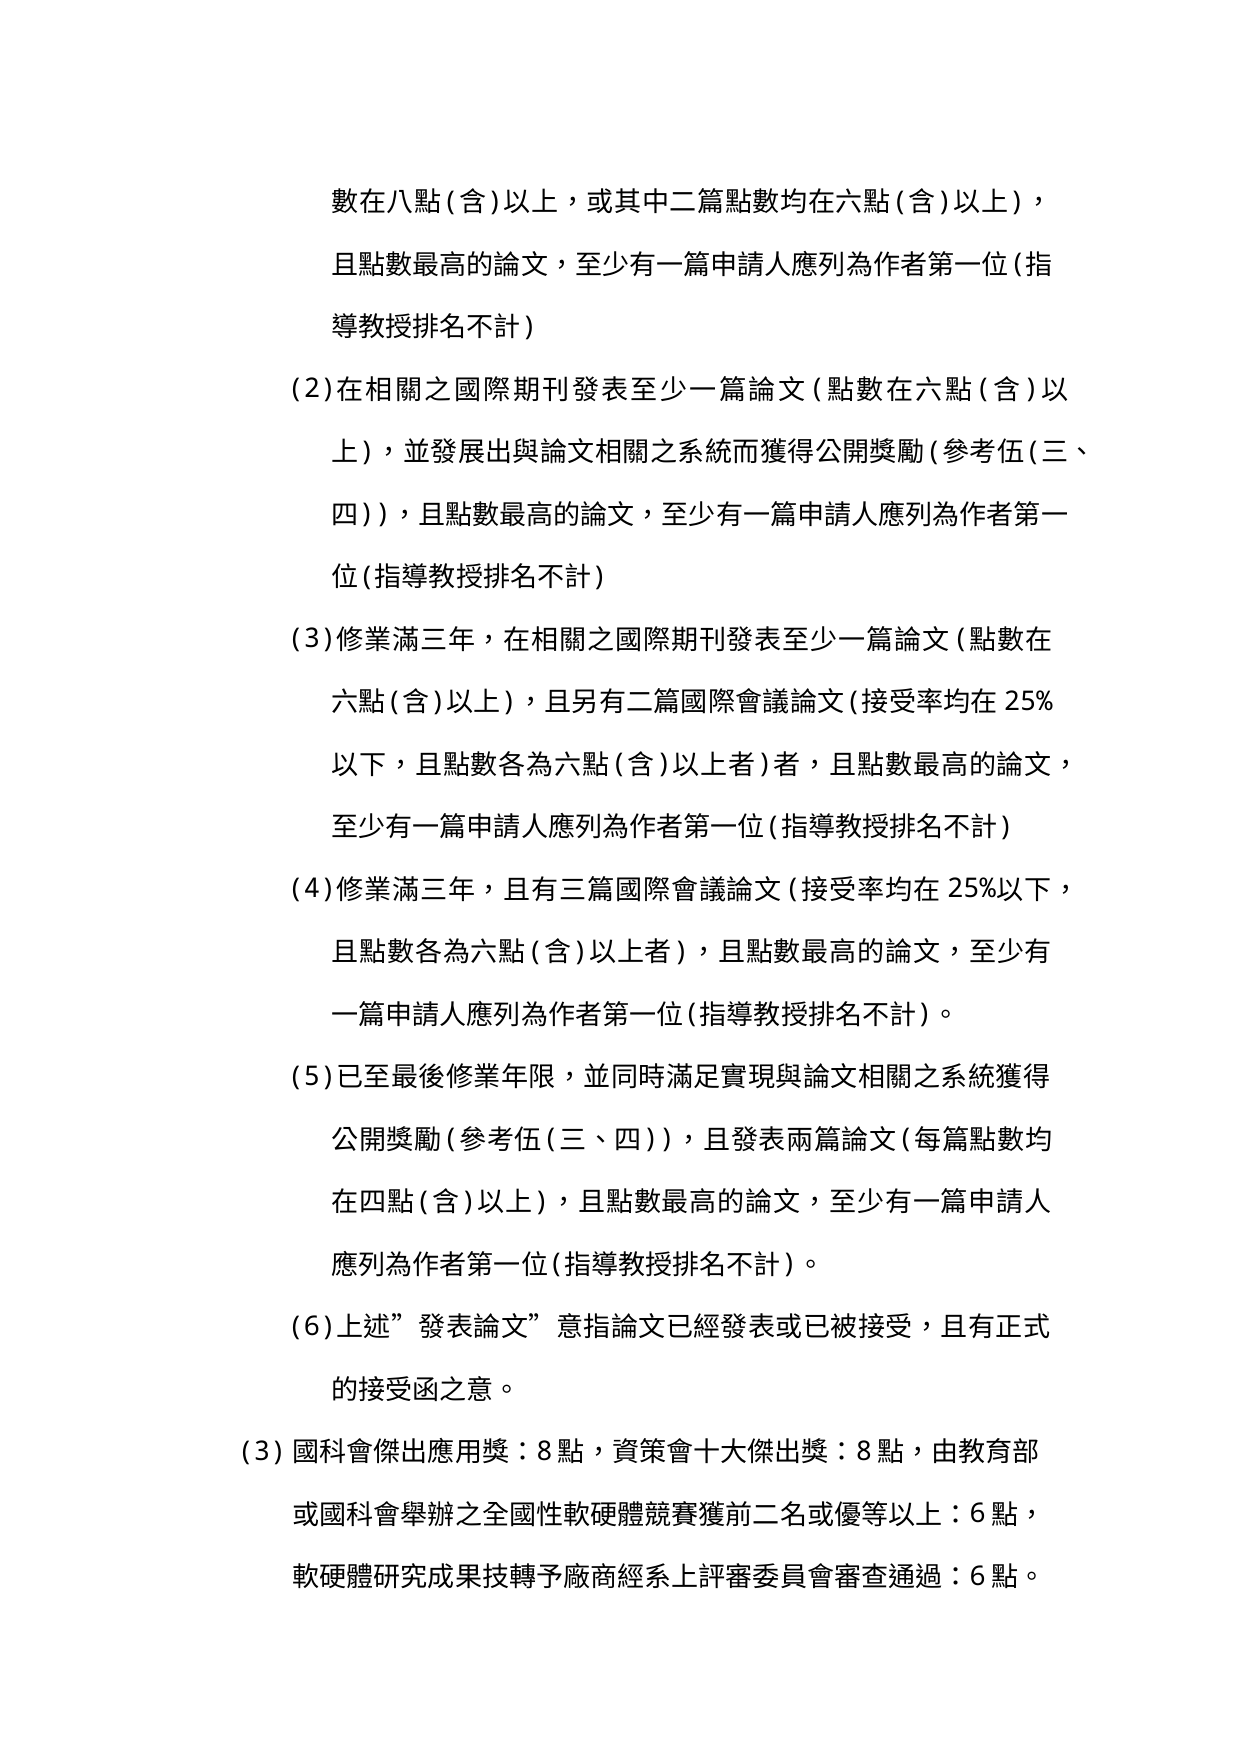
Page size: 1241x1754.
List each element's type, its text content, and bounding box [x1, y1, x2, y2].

list 數在八點(含)以上，或其中二篇點數均在六點(含)以上)，且點數最高的論文，至少有一篇申請人應列為作者第一位(指導教授排名不計) [287, 158, 1053, 346]
list 上述”發表論文”意指論文已經發表或已被接受，且有正式的接受函之意。 [287, 1283, 1053, 1408]
list 已至最後修業年限，並同時滿足實現與論文相關之系統獲得公開獎勵(參考伍(三、四))，且發表兩篇論文(每篇點數均在四點(含)以上)，且點數最高的論文，至少有一篇申請人應列為作者第一位(指導教授排名不計)。 [287, 1033, 1053, 1283]
list 修業滿三年，在相關之國際期刊發表至少一篇論文(點數在六點(含)以上)，且另有二篇國際會議論文(接受率均在25%以下，且點數各為六點(含)以上者)者，且點數最高的論文，至少有一篇申請人應列為作者第一位(指導教授排名不計) [287, 596, 1053, 846]
list 國科會傑出應用獎：8點，資策會十大傑出獎：8點，由教育部或國科會舉辦之全國性軟硬體競賽獲前二名或優等以上：6點，軟硬體研究成果技轉予廠商經系上評審委員會審查通過：6點。 [237, 1408, 1053, 1596]
list 修業滿三年，且有三篇國際會議論文(接受率均在25%以下，且點數各為六點(含)以上者)，且點數最高的論文，至少有一篇申請人應列為作者第一位(指導教授排名不計)。 [287, 846, 1053, 1033]
list 在相關之國際期刊發表至少一篇論文(點數在六點(含)以 上)，並發展出與論文相關之系統而獲得公開獎勵(參考伍(三、四))，且點數最高的論文，至少有一篇申請人應列為作者第一位(指導教授排名不計) [287, 346, 1069, 596]
